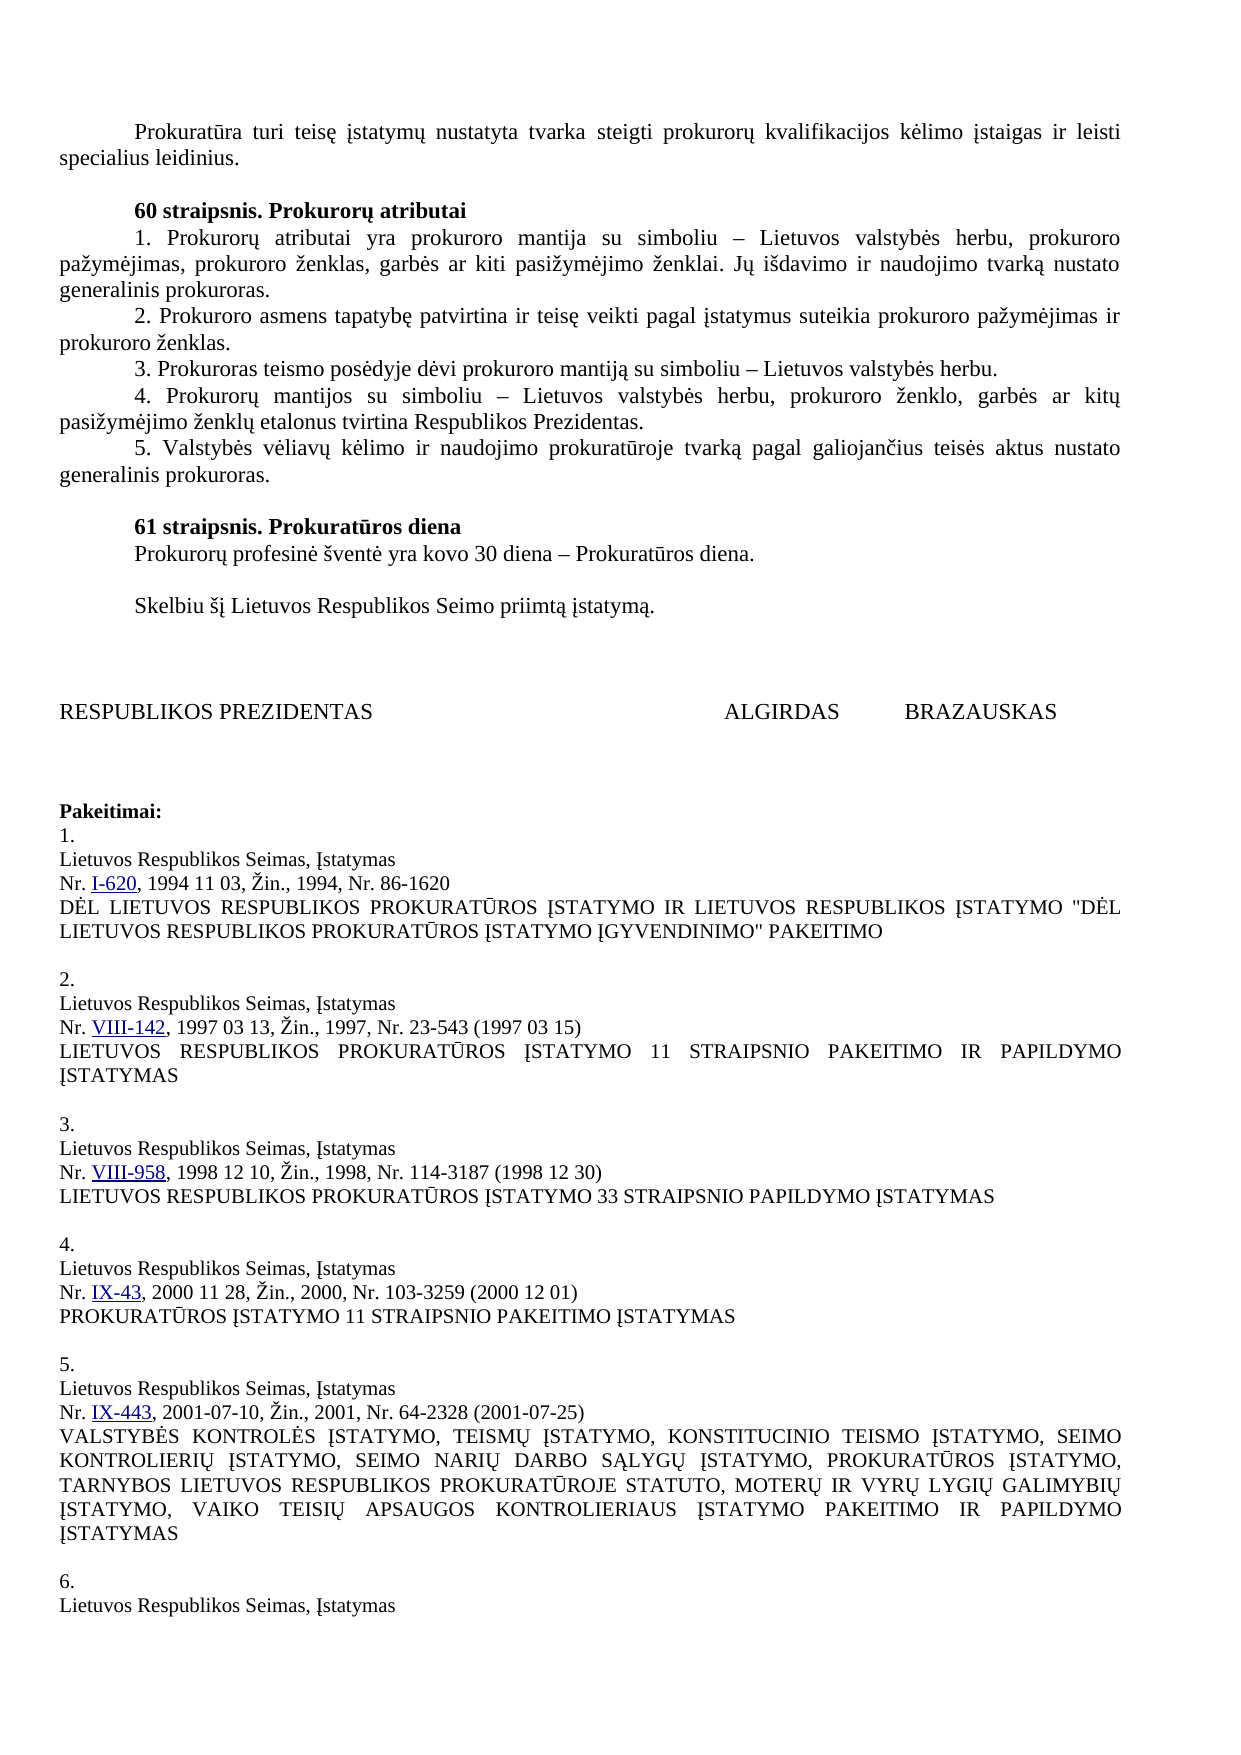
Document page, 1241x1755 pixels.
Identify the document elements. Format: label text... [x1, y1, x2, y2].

text Prokuratūra turi teisę įstatymų nustatyta tvarka steigti prokurorų kvalifikacijos kėlimo įstaigas ir leisti specialius leidinius. [59, 118, 1122, 171]
text RESPUBLIKOS PREZIDENTAS ALGIRDAS BRAZAUSKAS [59, 698, 1122, 751]
text Lietuvos Respublikos Seimas, Įstatymas [59, 1376, 1122, 1400]
text 5. [59, 1352, 1122, 1376]
text 2. [59, 967, 1122, 991]
text 61 straipsnis. Prokuratūros diena [59, 513, 1122, 540]
text Prokurorų profesinė šventė yra kovo 30 diena – Prokuratūros diena. [59, 540, 1122, 566]
text Nr. IX-43, 2000 11 28, Žin., 2000, Nr. 103-3259 (2000 12 01) [59, 1280, 1122, 1304]
text Lietuvos Respublikos Seimas, Įstatymas [59, 1136, 1122, 1160]
text VALSTYBĖS KONTROLĖS ĮSTATYMO, TEISMŲ ĮSTATYMO, KONSTITUCINIO TEISMO ĮSTATYMO, SEIMO KONTROLIERIŲ ĮSTATYMO, SEIMO NARIŲ DARBO SĄLYGŲ ĮSTATYMO, PROKURATŪROS ĮSTATYMO, TARNYBOS LIETUVOS RESPUBLIKOS PROKURATŪROJE STATUTO, MOTERŲ IR VYRŲ LYGIŲ GALIMYBIŲ ĮSTATYMO, VAIKO TEISIŲ APSAUGOS KONTROLIERIAUS ĮSTATYMO PAKEITIMO IR PAPILDYMO ĮSTATYMAS [59, 1424, 1122, 1545]
text LIETUVOS RESPUBLIKOS PROKURATŪROS ĮSTATYMO 33 STRAIPSNIO PAPILDYMO ĮSTATYMAS [59, 1184, 1122, 1208]
text Skelbiu šį Lietuvos Respublikos Seimo priimtą įstatymą. [59, 592, 1122, 619]
text 6. [59, 1569, 1122, 1593]
text Nr. IX-443, 2001-07-10, Žin., 2001, Nr. 64-2328 (2001-07-25) [59, 1400, 1122, 1424]
text 60 straipsnis. Prokurorų atributai [59, 197, 1122, 223]
text Lietuvos Respublikos Seimas, Įstatymas [59, 1256, 1122, 1280]
text 4. [59, 1232, 1122, 1256]
text 5. Valstybės vėliavų kėlimo ir naudojimo prokuratūroje tvarką pagal galiojančius teisės aktus nustato generalinis prokuroras. [59, 434, 1122, 487]
text 1. Prokurorų atributai yra prokuroro mantija su simboliu – Lietuvos valstybės herbu, prokuroro pažymėjimas, prokuroro ženklas, garbės ar kiti pasižymėjimo ženklai. Jų išdavimo ir naudojimo tvarką nustato generalinis prokuroras. [59, 223, 1122, 303]
text 2. Prokuroro asmens tapatybę patvirtina ir teisę veikti pagal įstatymus suteikia prokuroro pažymėjimas ir prokuroro ženklas. [59, 303, 1122, 355]
text Pakeitimai: [59, 799, 1122, 823]
text Lietuvos Respublikos Seimas, Įstatymas [59, 1593, 1122, 1617]
text Nr. I-620, 1994 11 03, Žin., 1994, Nr. 86-1620 [59, 871, 1122, 895]
text Lietuvos Respublikos Seimas, Įstatymas [59, 991, 1122, 1015]
text Nr. VIII-142, 1997 03 13, Žin., 1997, Nr. 23-543 (1997 03 15) [59, 1015, 1122, 1039]
text Lietuvos Respublikos Seimas, Įstatymas [59, 847, 1122, 871]
text DĖL LIETUVOS RESPUBLIKOS PROKURATŪROS ĮSTATYMO IR LIETUVOS RESPUBLIKOS ĮSTATYMO "DĖL LIETUVOS RESPUBLIKOS PROKURATŪROS ĮSTATYMO ĮGYVENDINIMO" PAKEITIMO [59, 895, 1122, 943]
text 3. [59, 1112, 1122, 1136]
text LIETUVOS RESPUBLIKOS PROKURATŪROS ĮSTATYMO 11 STRAIPSNIO PAKEITIMO IR PAPILDYMO ĮSTATYMAS [59, 1039, 1122, 1087]
text 1. [59, 823, 1122, 847]
text PROKURATŪROS ĮSTATYMO 11 STRAIPSNIO PAKEITIMO ĮSTATYMAS [59, 1304, 1122, 1328]
text 3. Prokuroras teismo posėdyje dėvi prokuroro mantiją su simboliu – Lietuvos valstybės herbu. [59, 355, 1122, 382]
text 4. Prokurorų mantijos su simboliu – Lietuvos valstybės herbu, prokuroro ženklo, garbės ar kitų pasižymėjimo ženklų etalonus tvirtina Respublikos Prezidentas. [59, 382, 1122, 434]
text Nr. VIII-958, 1998 12 10, Žin., 1998, Nr. 114-3187 (1998 12 30) [59, 1160, 1122, 1184]
